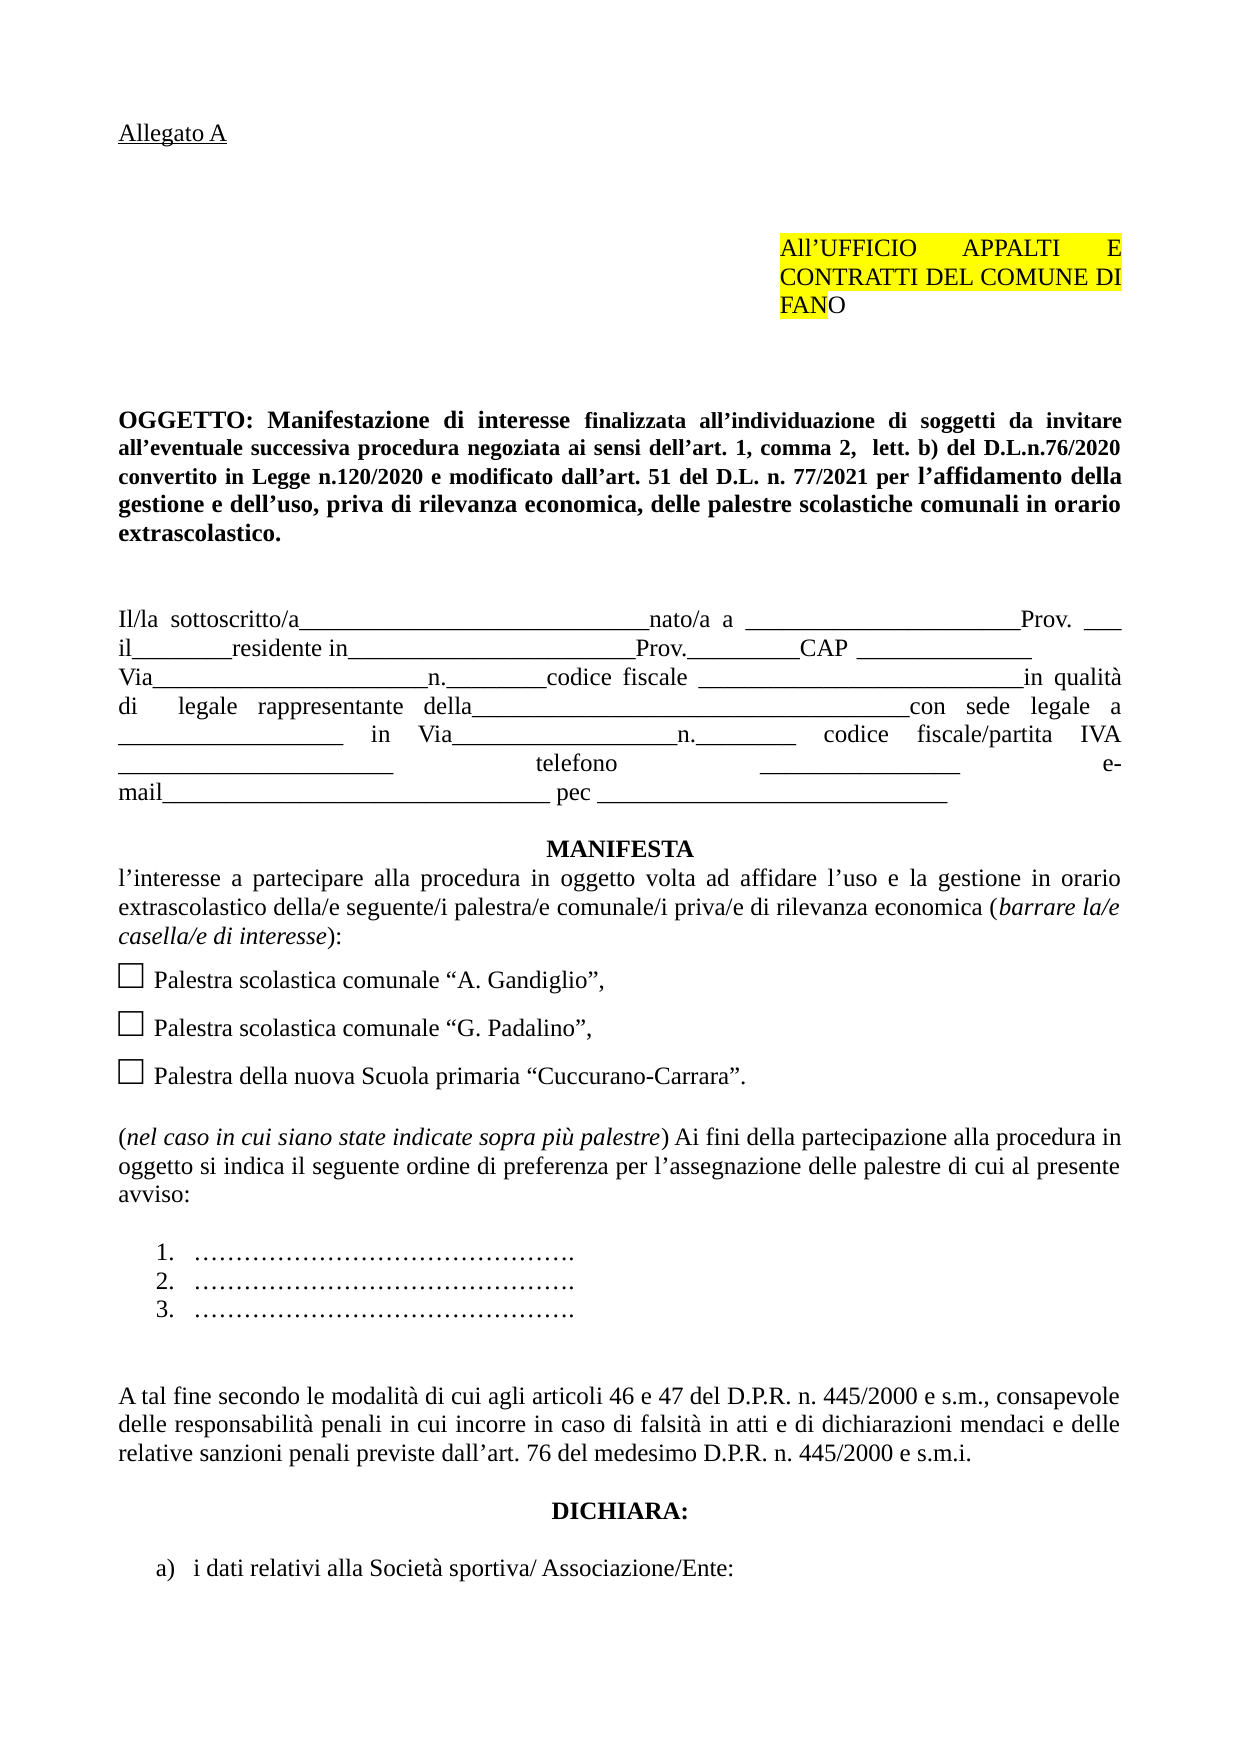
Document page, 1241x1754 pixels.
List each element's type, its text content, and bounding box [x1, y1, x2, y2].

text □ Palestra scolastica comunale “A. Gandiglio”, [118, 949, 1122, 997]
text (nel caso in cui siano state indicate sopra più palestre) Ai fini della partecipazione alla procedura in oggetto si indica il seguente ordine di preferenza per l’assegnazione delle palestre di cui al presente avviso: [118, 1122, 1122, 1208]
text l’interesse a partecipare alla procedura in oggetto volta ad affidare l’uso e la gestione in orario extrascolastico della/e seguente/i palestra/e comunale/i priva/e di rilevanza economica (barrare la/e casella/e di interesse): [118, 863, 1122, 949]
list ………………………………………. [156, 1266, 1122, 1294]
text □ Palestra scolastica comunale “G. Padalino”, [118, 997, 1122, 1045]
text MANIFESTA [118, 834, 1122, 863]
text A tal fine secondo le modalità di cui agli articoli 46 e 47 del D.P.R. n. 445/2000 e s.m., consapevole delle responsabilità penali in cui incorre in caso di falsità in atti e di dichiarazioni mendaci e delle relative sanzioni penali previste dall’art. 76 del medesimo D.P.R. n. 445/2000 e s.m.i. [118, 1381, 1122, 1467]
text Il/la sottoscritto/a____________________________nato/a a ______________________Prov. ___ il________residente in_______________________Prov._________CAP ______________ Via______________________n.________codice fiscale __________________________in qualità di legale rappresentante della___________________________________con sede legale a __________________ in Via__________________n.________ codice fiscale/partita IVA ______________________ telefono ________________ e-mail_______________________________ pec ____________________________ [118, 604, 1122, 806]
text Allegato A [118, 118, 1122, 147]
text DICHIARA: [118, 1496, 1122, 1524]
text All’UFFICIO APPALTI E CONTRATTI DEL COMUNE DI FANO [779, 233, 1122, 319]
list ………………………………………. [156, 1237, 1122, 1266]
list i dati relativi alla Società sportiva/ Associazione/Ente: [156, 1553, 1122, 1582]
text OGGETTO: Manifestazione di interesse finalizzata all’individuazione di soggetti da invitare all’eventuale successiva procedura negoziata ai sensi dell’art. 1, comma 2, lett. b) del D.L.n.76/2020 convertito in Legge n.120/2020 e modificato dall’art. 51 del D.L. n. 77/2021 per l’affidamento della gestione e dell’uso, priva di rilevanza economica, delle palestre scolastiche comunali in orario extrascolastico. [118, 406, 1122, 547]
list ………………………………………. [156, 1294, 1122, 1323]
text □ Palestra della nuova Scuola primaria “Cuccurano-Carrara”. [118, 1045, 1122, 1093]
